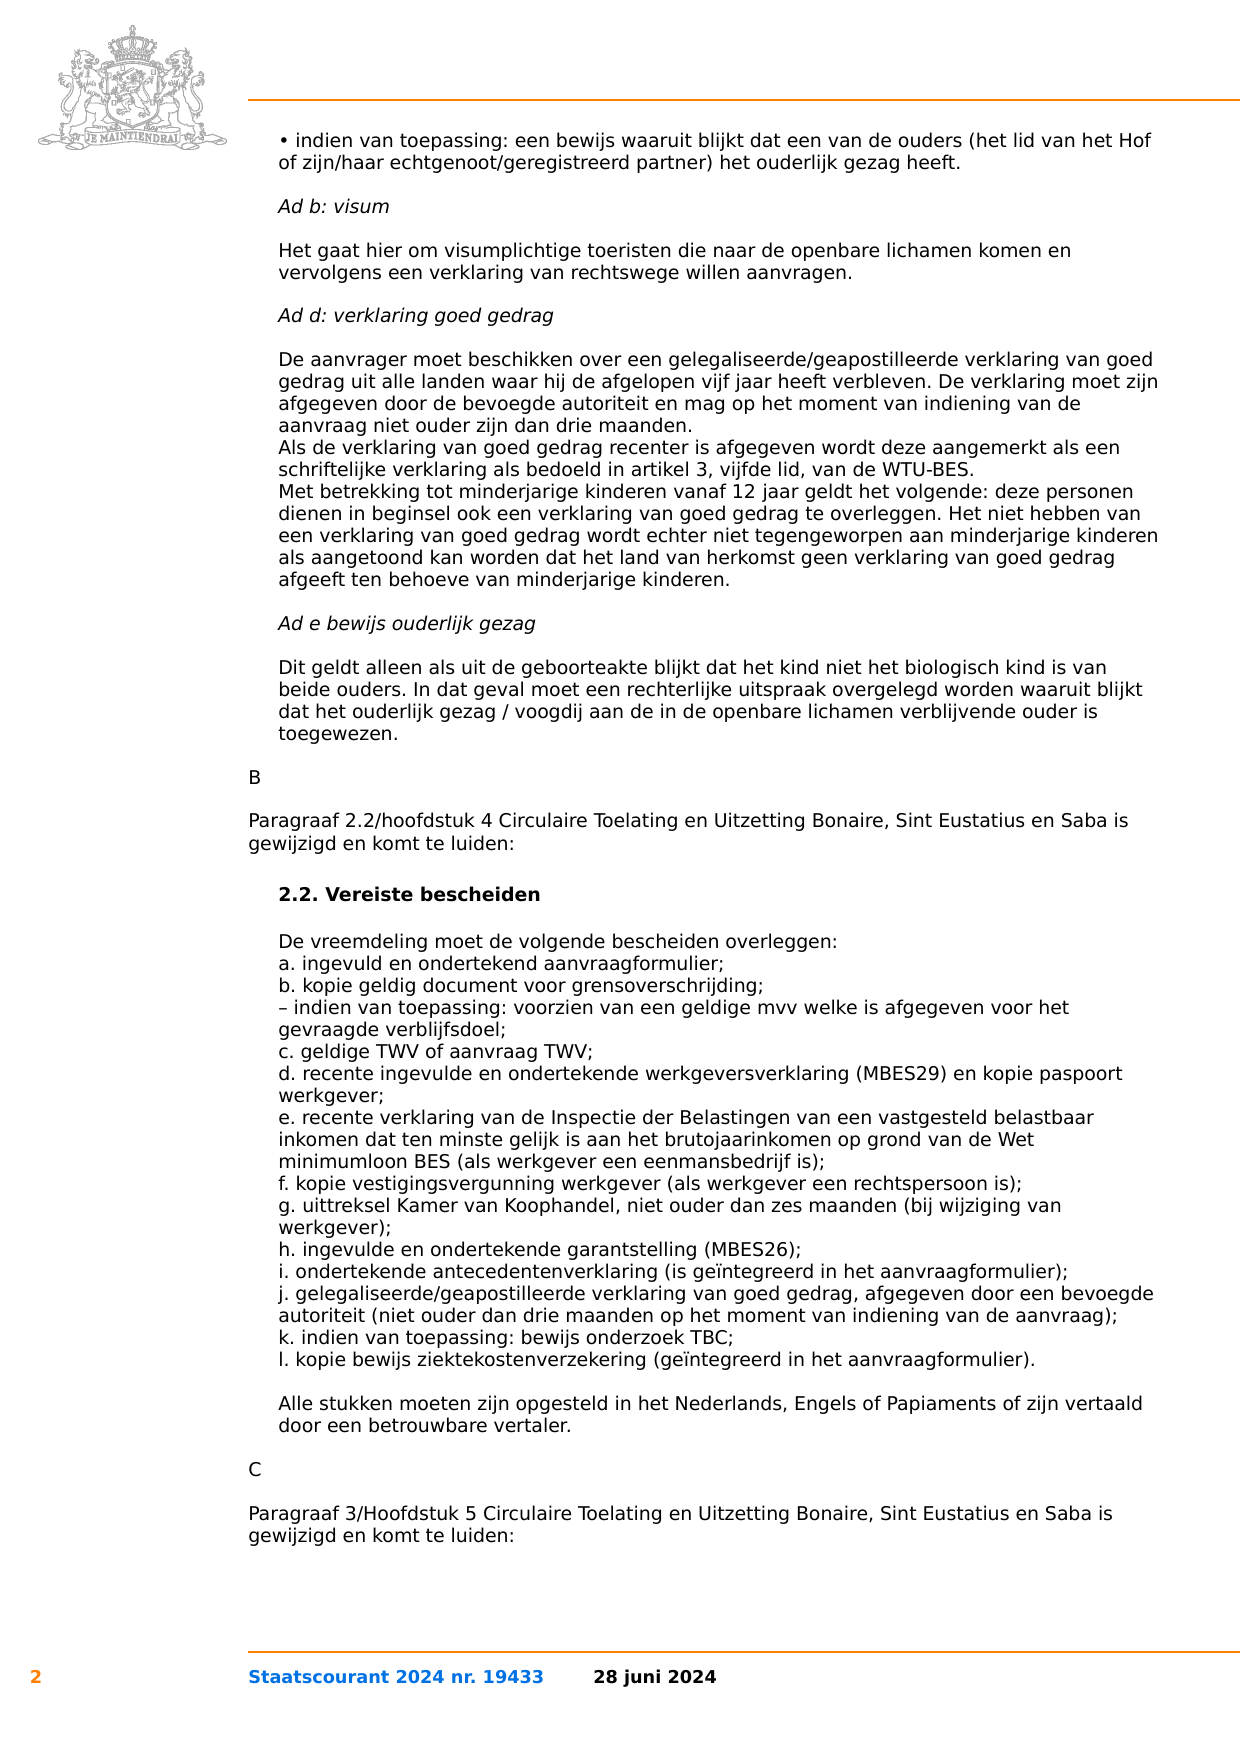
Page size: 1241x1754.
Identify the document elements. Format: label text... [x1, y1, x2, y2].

text Paragraaf 2.2/hoofdstuk 4 Circulaire Toelating en Uitzetting Bonaire, Sint Eustatius en Saba is gewijzigd en komt te luiden: [248, 810, 1163, 854]
text Het gaat hier om visumplichtige toeristen die naar de openbare lichamen komen en vervolgens een verklaring van rechtswege willen aanvragen. [278, 239, 1163, 283]
text B [248, 767, 1163, 788]
text f. kopie vestigingsvergunning werkgever (als werkgever een rechtspersoon is); [278, 1173, 1163, 1195]
text j. gelegaliseerde/geapostilleerde verklaring van goed gedrag, afgegeven door een bevoegde autoriteit (niet ouder dan drie maanden op het moment van indiening van de aanvraag); [278, 1283, 1163, 1327]
text i. ondertekende antecedentenverklaring (is geïntegreerd in het aanvraagformulier); [278, 1261, 1163, 1283]
subtitle Ad b: visum [278, 196, 1163, 218]
text • indien van toepassing: een bewijs waaruit blijkt dat een van de ouders (het lid van het Hof of zijn/haar echtgenoot/geregistreerd partner) het ouderlijk gezag heeft. [278, 130, 1163, 174]
text d. recente ingevulde en ondertekende werkgeversverklaring (MBES29) en kopie paspoort werkgever; [278, 1063, 1163, 1107]
text – indien van toepassing: voorzien van een geldige mvv welke is afgegeven voor het gevraagde verblijfsdoel; [278, 997, 1163, 1041]
text e. recente verklaring van de Inspectie der Belastingen van een vastgesteld belastbaar inkomen dat ten minste gelijk is aan het brutojaarinkomen op grond van de Wet minimumloon BES (als werkgever een eenmansbedrijf is); [278, 1107, 1163, 1173]
text a. ingevuld en ondertekend aanvraagformulier; [278, 953, 1163, 975]
text Als de verklaring van goed gedrag recenter is afgegeven wordt deze aangemerkt als een schriftelijke verklaring als bedoeld in artikel 3, vijfde lid, van de WTU-BES. [278, 437, 1163, 481]
text b. kopie geldig document voor grensoverschrijding; [278, 975, 1163, 997]
text C [248, 1459, 1163, 1481]
text l. kopie bewijs ziektekostenverzekering (geïntegreerd in het aanvraagformulier). [278, 1349, 1163, 1371]
picture [38, 25, 227, 150]
text c. geldige TWV of aanvraag TWV; [278, 1041, 1163, 1063]
subtitle Ad e bewijs ouderlijk gezag [278, 613, 1163, 635]
text g. uittreksel Kamer van Koophandel, niet ouder dan zes maanden (bij wijziging van werkgever); [278, 1195, 1163, 1239]
text k. indien van toepassing: bewijs onderzoek TBC; [278, 1327, 1163, 1349]
text Alle stukken moeten zijn opgesteld in het Nederlands, Engels of Papiaments of zijn vertaald door een betrouwbare vertaler. [278, 1393, 1163, 1437]
subtitle 2.2. Vereiste bescheiden [278, 884, 1163, 906]
text Paragraaf 3/Hoofdstuk 5 Circulaire Toelating en Uitzetting Bonaire, Sint Eustatius en Saba is gewijzigd en komt te luiden: [248, 1502, 1163, 1546]
text De aanvrager moet beschikken over een gelegaliseerde/geapostilleerde verklaring van goed gedrag uit alle landen waar hij de afgelopen vijf jaar heeft verbleven. De verklaring moet zijn afgegeven door de bevoegde autoriteit en mag op het moment van indiening van de aanvraag niet ouder zijn dan drie maanden. [278, 349, 1163, 437]
text Dit geldt alleen als uit de geboorteakte blijkt dat het kind niet het biologisch kind is van beide ouders. In dat geval moet een rechterlijke uitspraak overgelegd worden waaruit blijkt dat het ouderlijk gezag / voogdij aan de in de openbare lichamen verblijvende ouder is toegewezen. [278, 657, 1163, 745]
text De vreemdeling moet de volgende bescheiden overleggen: [278, 931, 1163, 953]
text Met betrekking tot minderjarige kinderen vanaf 12 jaar geldt het volgende: deze personen dienen in beginsel ook een verklaring van goed gedrag te overleggen. Het niet hebben van een verklaring van goed gedrag wordt echter niet tegengeworpen aan minderjarige kinderen als aangetoond kan worden dat het land van herkomst geen verklaring van goed gedrag afgeeft ten behoeve van minderjarige kinderen. [278, 481, 1163, 591]
subtitle Ad d: verklaring goed gedrag [278, 305, 1163, 327]
text h. ingevulde en ondertekende garantstelling (MBES26); [278, 1239, 1163, 1261]
